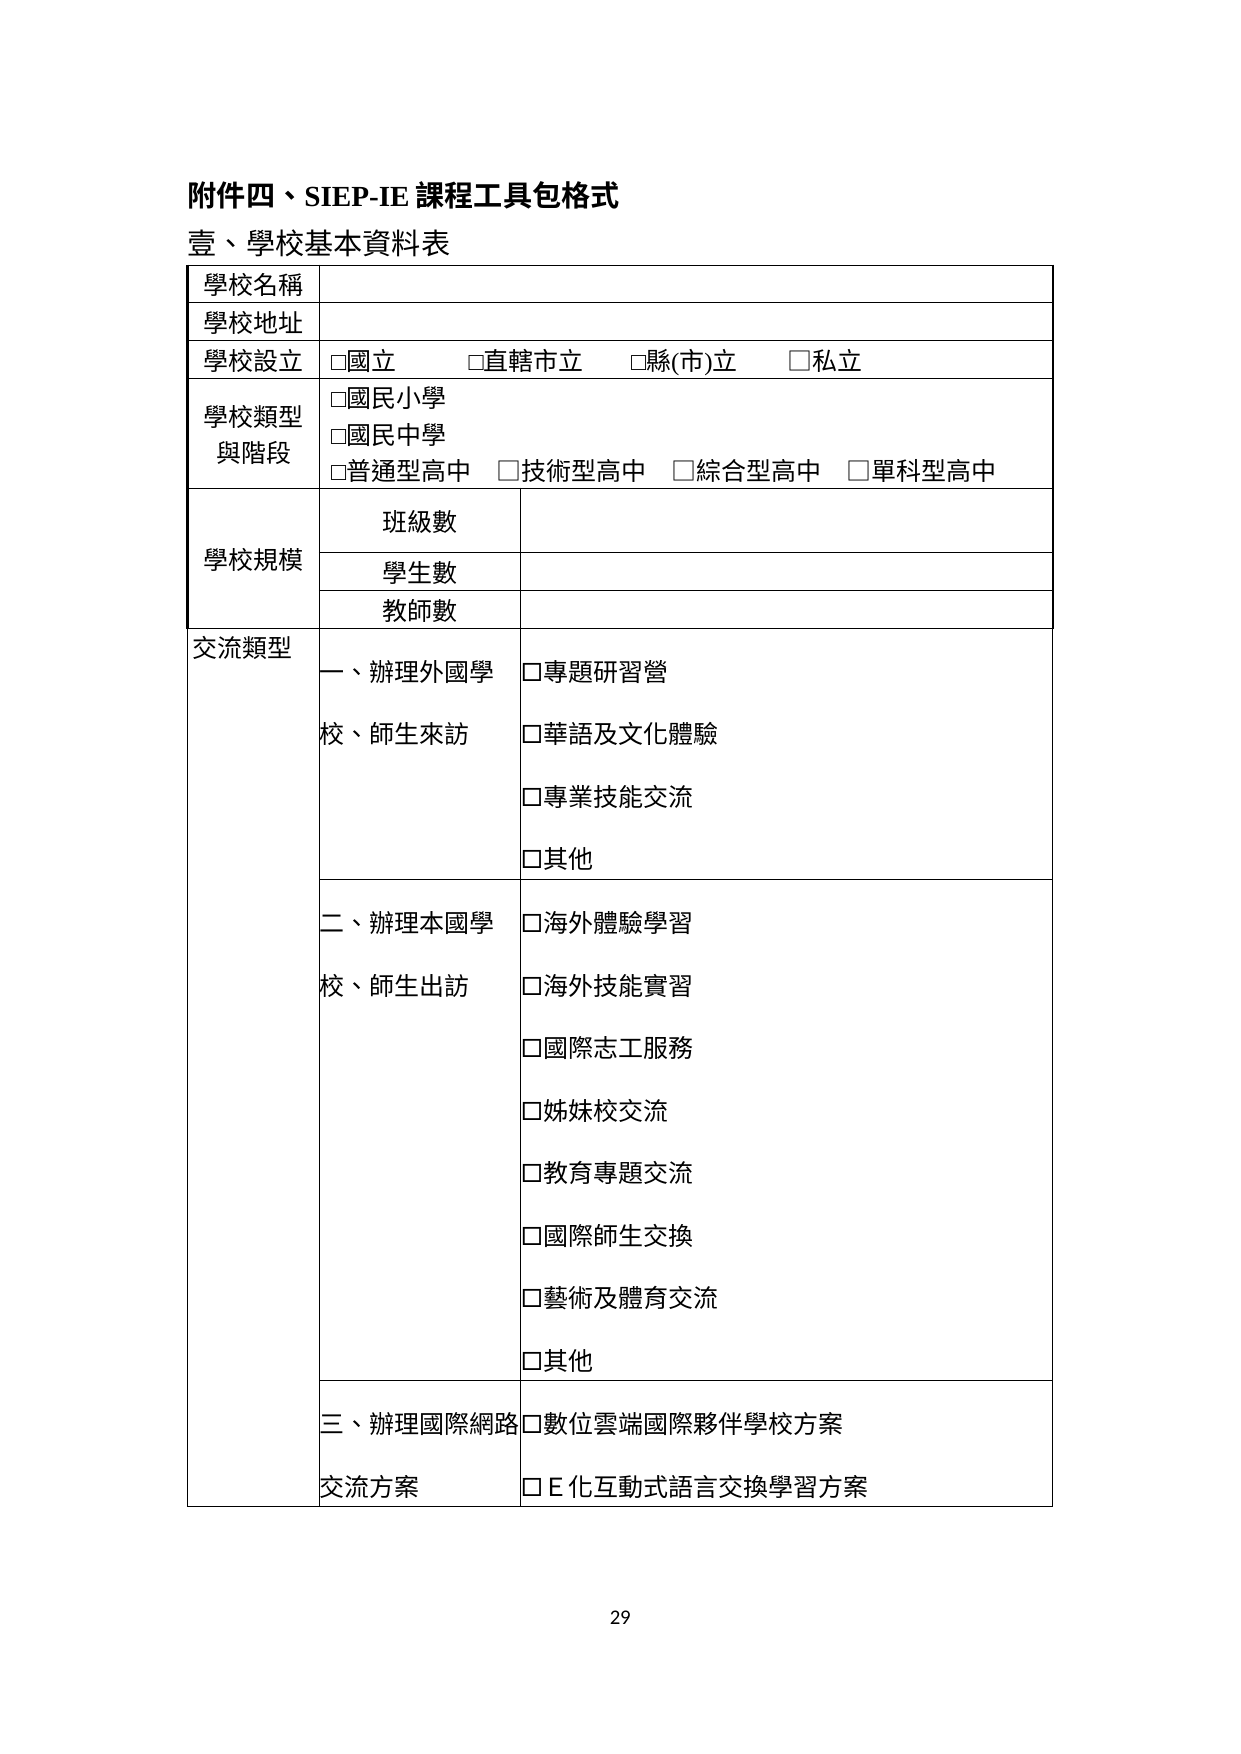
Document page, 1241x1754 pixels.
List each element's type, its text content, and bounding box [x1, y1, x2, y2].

table_cell 班級數 [320, 489, 520, 552]
table_header [320, 266, 1052, 302]
table_cell 海外體驗學習 海外技能實習 國際志工服務 姊妹校交流 教育專題交流 國際師生交換 藝術及體育交流 其他 [521, 880, 1052, 1380]
table_cell [521, 553, 1052, 589]
table_cell [521, 489, 1052, 552]
table_cell 二、辦理本國學校、師生出訪 [320, 880, 520, 1380]
table_cell [320, 303, 1052, 339]
table_cell 學校規模 [189, 489, 319, 627]
table_cell 學校地址 [189, 303, 319, 339]
table_cell □國民小學 □國民中學 □普通型高中 □技術型高中 □綜合型高中 □單科型高中 [320, 379, 1052, 488]
table_cell 學校設立 [189, 341, 319, 377]
table_cell 學校類型與階段 [189, 379, 319, 488]
table_cell 教師數 [320, 591, 520, 627]
text 壹、學校基本資料表 [187, 214, 1053, 264]
table_cell [521, 591, 1052, 627]
table_cell 數位雲端國際夥伴學校方案 Ｅ化互動式語言交換學習方案 [521, 1381, 1052, 1506]
table_cell 交流類型 [188, 629, 319, 1506]
table_cell 三、辦理國際網路交流方案 [320, 1381, 520, 1506]
table_cell □國立 □直轄市立 □縣(市)立 □私立 [320, 341, 1052, 377]
table_cell 一、辦理外國學校、師生來訪 [320, 629, 520, 879]
text 附件四、SIEP-IE課程工具包格式 [187, 152, 1053, 214]
table_header 學校名稱 [189, 266, 319, 302]
table_cell 學生數 [320, 553, 520, 589]
table_cell 專題研習營 華語及文化體驗 專業技能交流 其他 [521, 629, 1052, 879]
